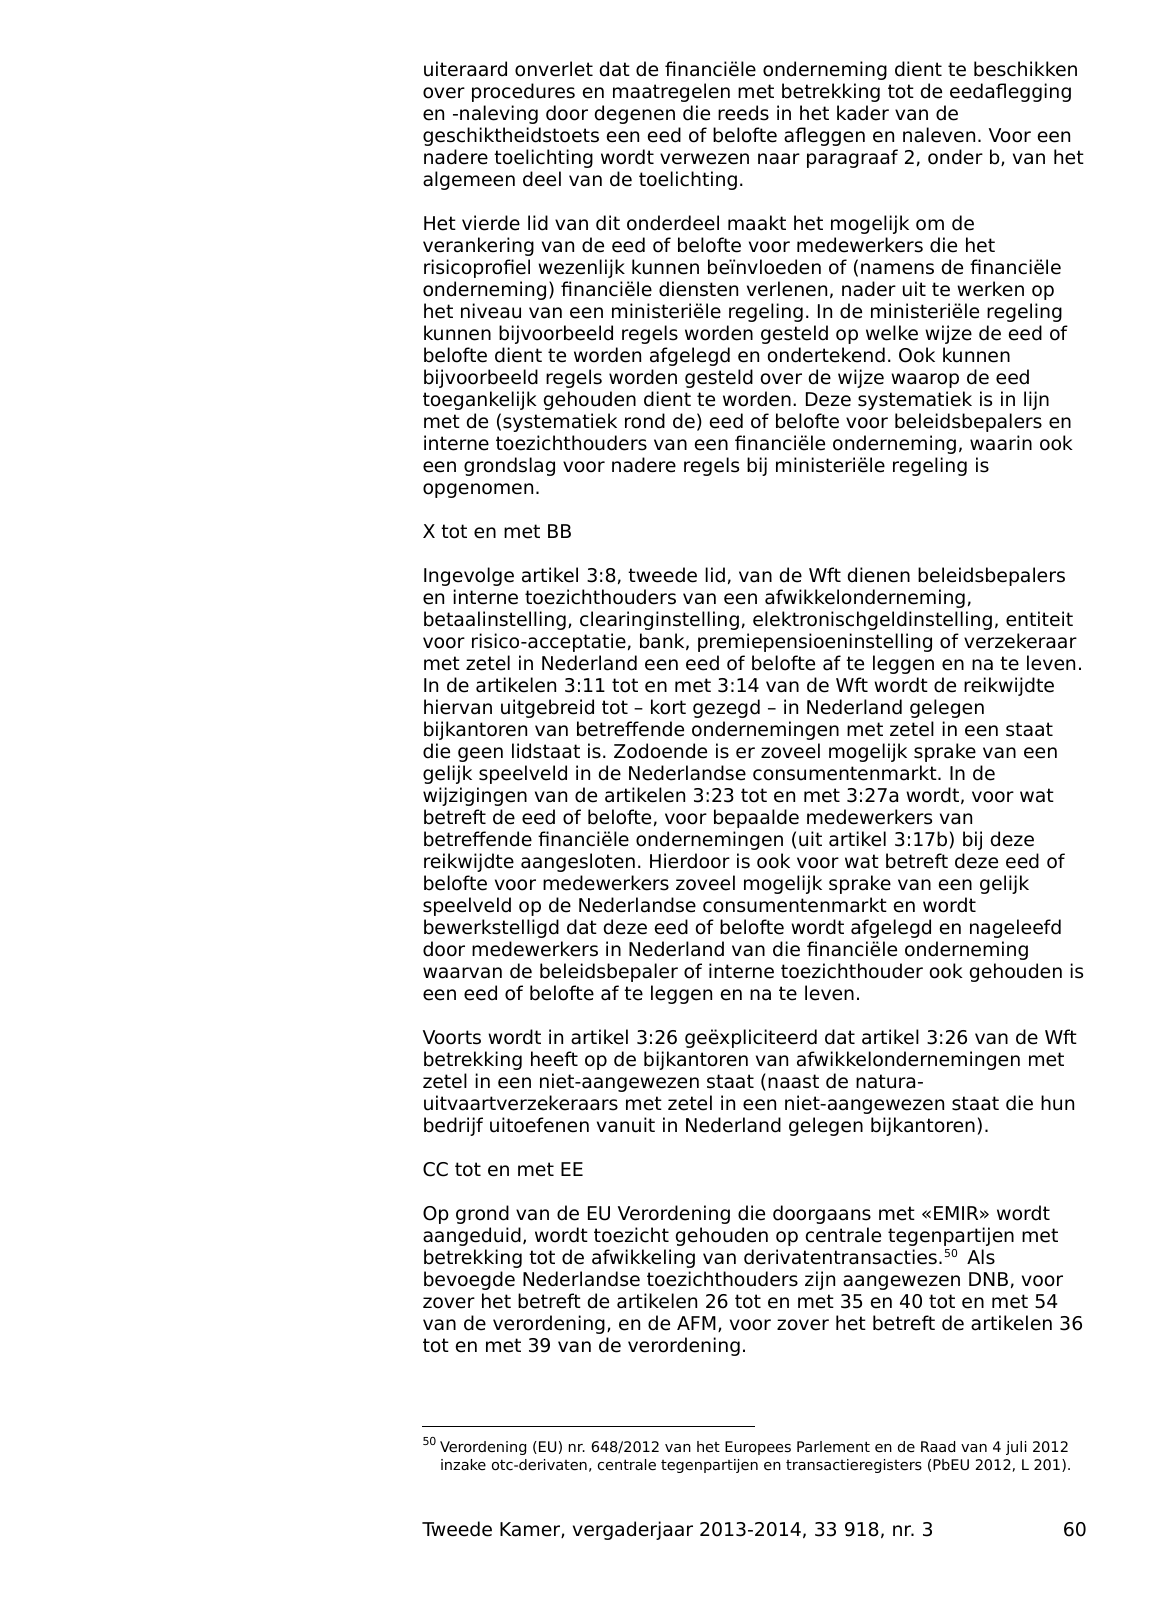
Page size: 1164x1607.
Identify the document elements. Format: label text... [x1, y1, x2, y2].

text Het vierde lid van dit onderdeel maakt het mogelijk om de verankering van de eed of belofte voor medewerkers die het risicoprofiel wezenlijk kunnen beïnvloeden of (namens de financiële onderneming) financiële diensten verlenen, nader uit te werken op het niveau van een ministeriële regeling. In de ministeriële regeling kunnen bijvoorbeeld regels worden gesteld op welke wijze de eed of belofte dient te worden afgelegd en ondertekend. Ook kunnen bijvoorbeeld regels worden gesteld over de wijze waarop de eed toegankelijk gehouden dient te worden. Deze systematiek is in lijn met de (systematiek rond de) eed of belofte voor beleidsbepalers en interne toezichthouders van een financiële onderneming, waarin ook een grondslag voor nadere regels bij ministeriële regeling is opgenomen. [422, 213, 1087, 499]
text Verordening (EU) nr. 648/2012 van het Europees Parlement en de Raad van 4 juli 2012 inzake otc-derivaten, centrale tegenpartijen en transactieregisters (PbEU 2012, L 201). [422, 1435, 1087, 1474]
text Op grond van de EU Verordening die doorgaans met «EMIR» wordt aangeduid, wordt toezicht gehouden op centrale tegenpartijen met betrekking tot de afwikkeling van derivatentransacties. Als bevoegde Nederlandse toezichthouders zijn aangewezen DNB, voor zover het betreft de artikelen 26 tot en met 35 en 40 tot en met 54 van de verordening, en de AFM, voor zover het betreft de artikelen 36 tot en met 39 van de verordening. [422, 1203, 1087, 1357]
subtitle X tot en met BB [422, 521, 1087, 543]
text uiteraard onverlet dat de financiële onderneming dient te beschikken over procedures en maatregelen met betrekking tot de eedaflegging en -naleving door degenen die reeds in het kader van de geschiktheidstoets een eed of belofte afleggen en naleven. Voor een nadere toelichting wordt verwezen naar paragraaf 2, onder b, van het algemeen deel van de toelichting. [422, 59, 1087, 191]
subtitle CC tot en met EE [422, 1159, 1087, 1181]
text Ingevolge artikel 3:8, tweede lid, van de Wft dienen beleidsbepalers en interne toezichthouders van een afwikkelonderneming, betaalinstelling, clearinginstelling, elektronischgeldinstelling, entiteit voor risico-acceptatie, bank, premiepensioeninstelling of verzekeraar met zetel in Nederland een eed of belofte af te leggen en na te leven. In de artikelen 3:11 tot en met 3:14 van de Wft wordt de reikwijdte hiervan uitgebreid tot – kort gezegd – in Nederland gelegen bijkantoren van betreffende ondernemingen met zetel in een staat die geen lidstaat is. Zodoende is er zoveel mogelijk sprake van een gelijk speelveld in de Nederlandse consumentenmarkt. In de wijzigingen van de artikelen 3:23 tot en met 3:27a wordt, voor wat betreft de eed of belofte, voor bepaalde medewerkers van betreffende financiële ondernemingen (uit artikel 3:17b) bij deze reikwijdte aangesloten. Hierdoor is ook voor wat betreft deze eed of belofte voor medewerkers zoveel mogelijk sprake van een gelijk speelveld op de Nederlandse consumentenmarkt en wordt bewerkstelligd dat deze eed of belofte wordt afgelegd en nageleefd door medewerkers in Nederland van die financiële onderneming waarvan de beleidsbepaler of interne toezichthouder ook gehouden is een eed of belofte af te leggen en na te leven. [422, 565, 1087, 1005]
text Voorts wordt in artikel 3:26 geëxpliciteerd dat artikel 3:26 van de Wft betrekking heeft op de bijkantoren van afwikkelondernemingen met zetel in een niet-aangewezen staat (naast de natura-uitvaartverzekeraars met zetel in een niet-aangewezen staat die hun bedrijf uitoefenen vanuit in Nederland gelegen bijkantoren). [422, 1027, 1087, 1137]
